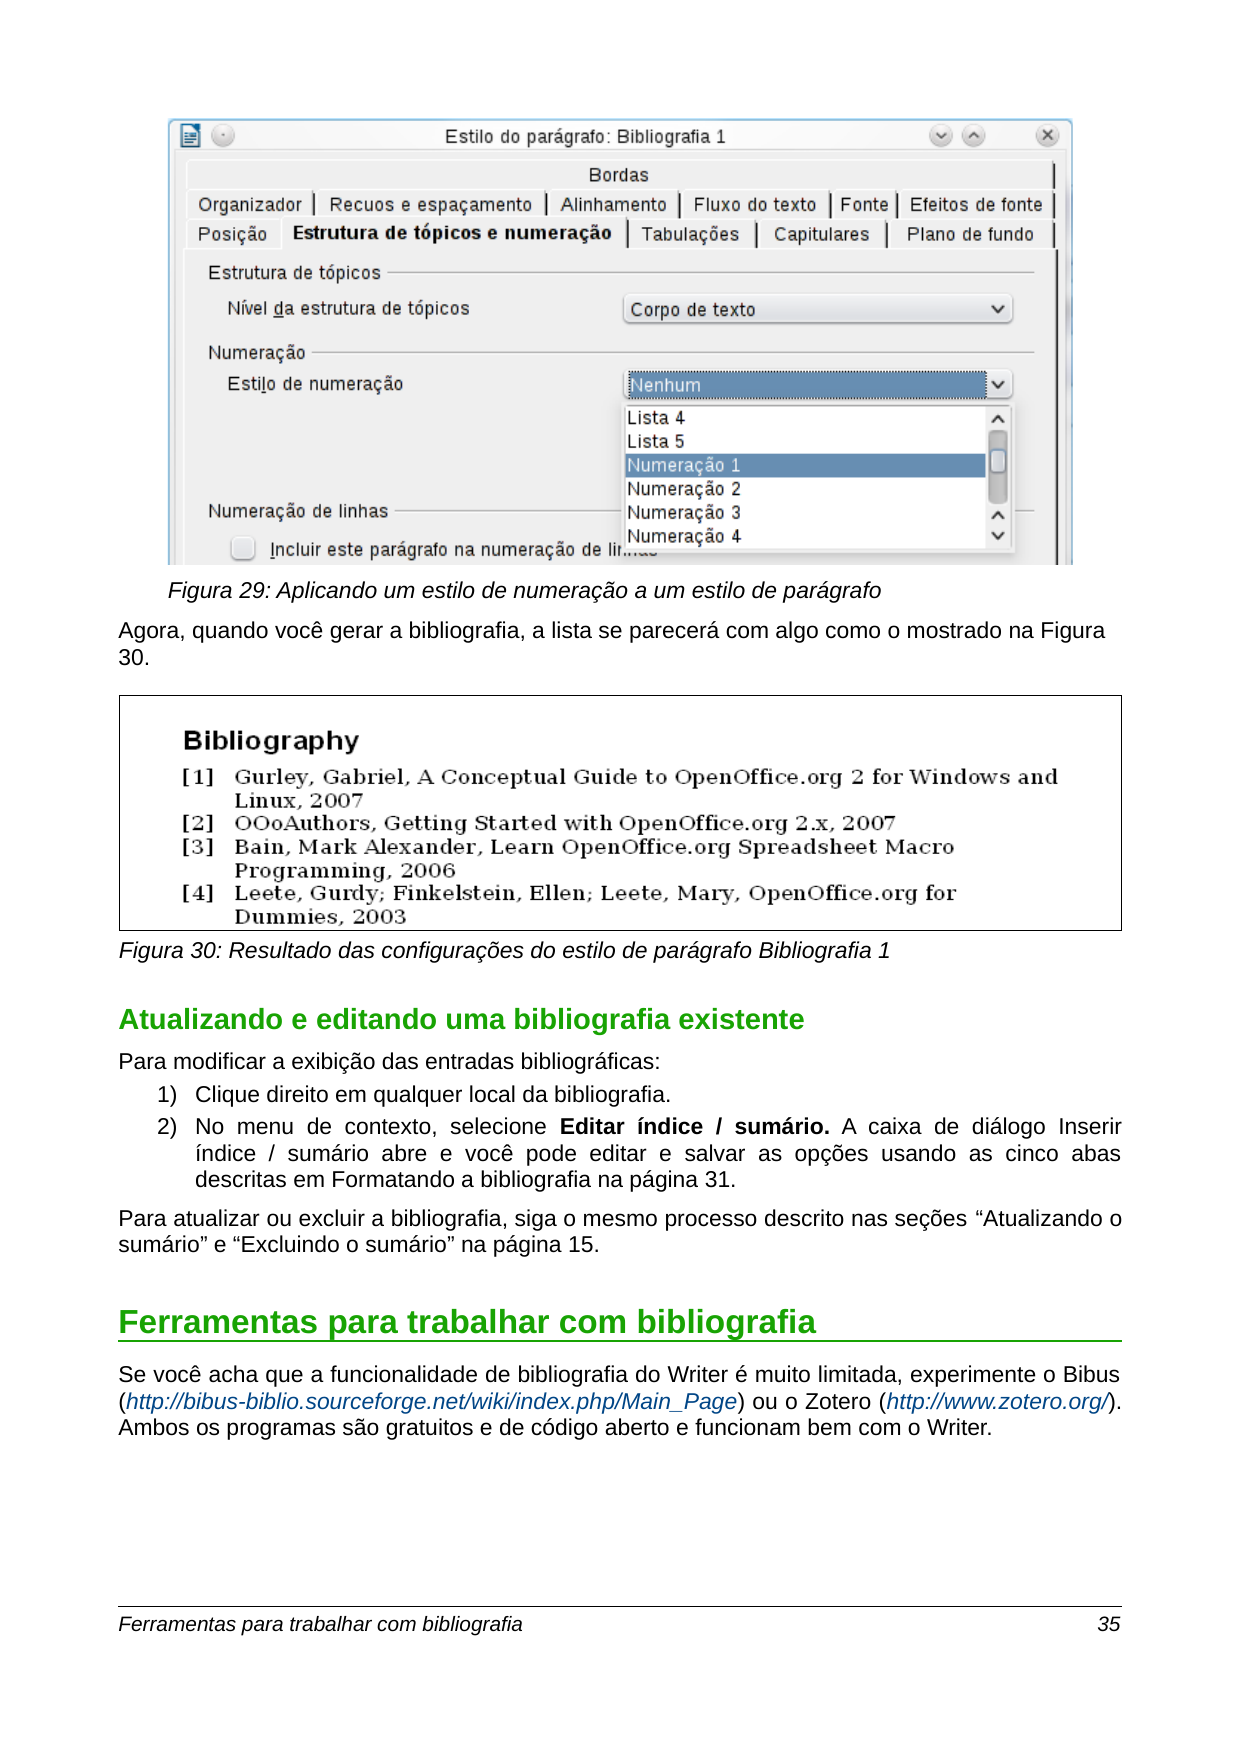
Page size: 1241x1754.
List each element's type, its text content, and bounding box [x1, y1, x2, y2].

list Clique direito em qualquer local da bibliografia. [177, 1081, 1122, 1107]
list No menu de contexto, selecione Editar índice / sumário. A caixa de diálogo Inserir índice / sumário abre e você pode editar e salvar as opções usando as cinco abas descritas em Formatando a bibliografia na página 31. [177, 1113, 1122, 1192]
list Para modificar a exibição das entradas bibliográficas: [118, 1048, 1122, 1074]
text Agora, quando você gerar a bibliografia, a lista se parecerá com algo como o mostrado na Figura 30. [118, 617, 1122, 670]
text Para atualizar ou excluir a bibliografia, siga o mesmo processo descrito nas seções “Atualizando o sumário” e “Excluindo o sumário” na página 15. [118, 1205, 1122, 1258]
picture [167, 118, 1073, 565]
picture [120, 696, 1121, 930]
subtitle Atualizando e editando uma bibliografia existente [118, 1002, 1122, 1036]
subtitle Ferramentas para trabalhar com bibliografia [118, 1302, 1122, 1340]
text Figura 29: Aplicando um estilo de numeração a um estilo de parágrafo [168, 577, 1073, 603]
text Figura 30: Resultado das configurações do estilo de parágrafo Bibliografia 1 [119, 937, 1122, 963]
text Se você acha que a funcionalidade de bibliografia do Writer é muito limitada, experimente o Bibus (http://bibus-biblio.sourceforge.net/wiki/index.php/Main_Page) ou o Zotero (http://www.zotero.org/). Ambos os programas são gratuitos e de código aberto e funcionam bem com o Writer. [118, 1361, 1122, 1440]
